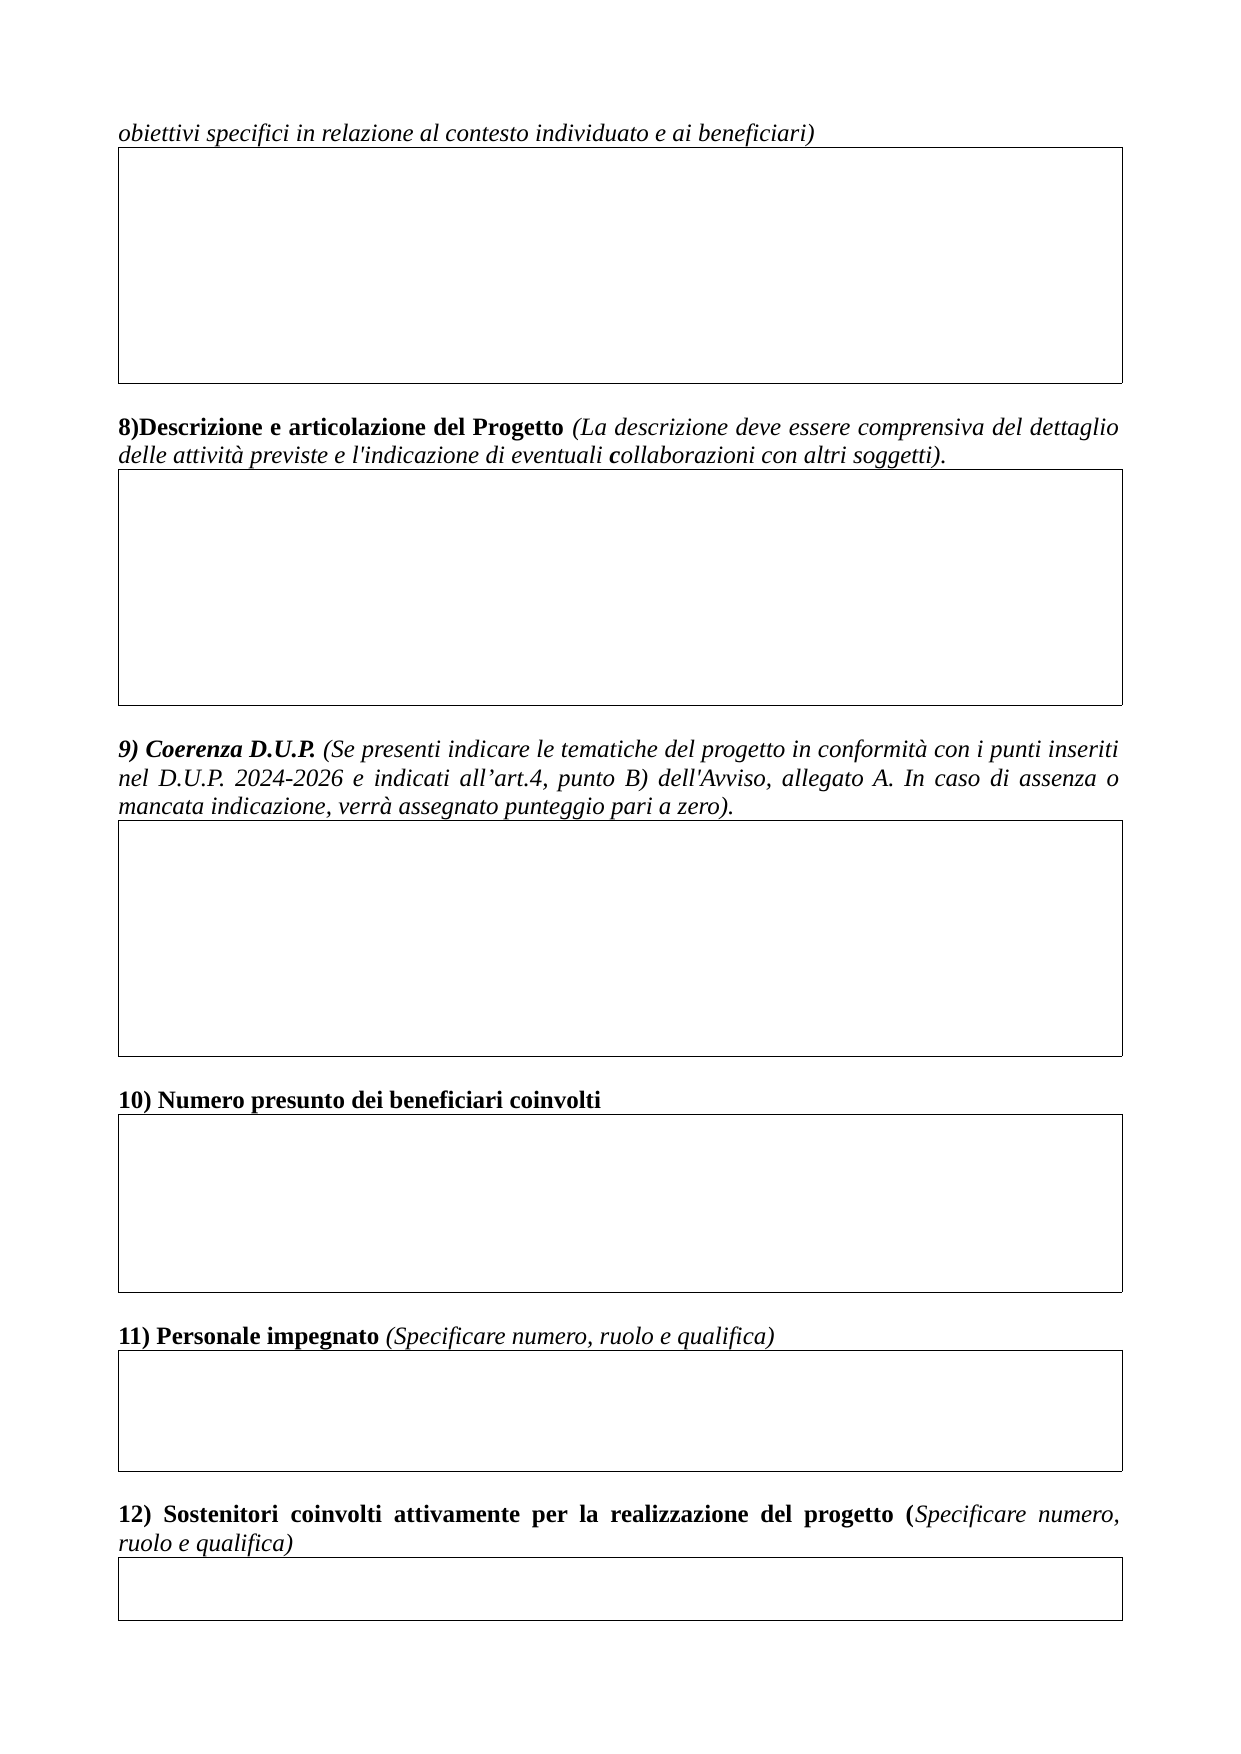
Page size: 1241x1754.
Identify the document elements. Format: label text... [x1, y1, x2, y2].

text 10) Numero presunto dei beneficiari coinvolti [118, 1085, 1122, 1114]
text 9) Coerenza D.U.P. (Se presenti indicare le tematiche del progetto in conformità con i punti inseriti nel D.U.P. 2024-2026 e indicati all’art.4, punto B) dell'Avviso, allegato A. In caso di assenza o mancata indicazione, verrà assegnato punteggio pari a zero). [118, 734, 1122, 820]
text obiettivi specifici in relazione al contesto individuato e ai beneficiari) [118, 118, 1122, 147]
text 11) Personale impegnato (Specificare numero, ruolo e qualifica) [118, 1321, 1122, 1350]
text 8)Descrizione e articolazione del Progetto (La descrizione deve essere comprensiva del dettaglio delle attività previste e l'indicazione di eventuali collaborazioni con altri soggetti). [118, 412, 1122, 469]
text 12) Sostenitori coinvolti attivamente per la realizzazione del progetto (Specificare numero, ruolo e qualifica) [118, 1499, 1122, 1557]
